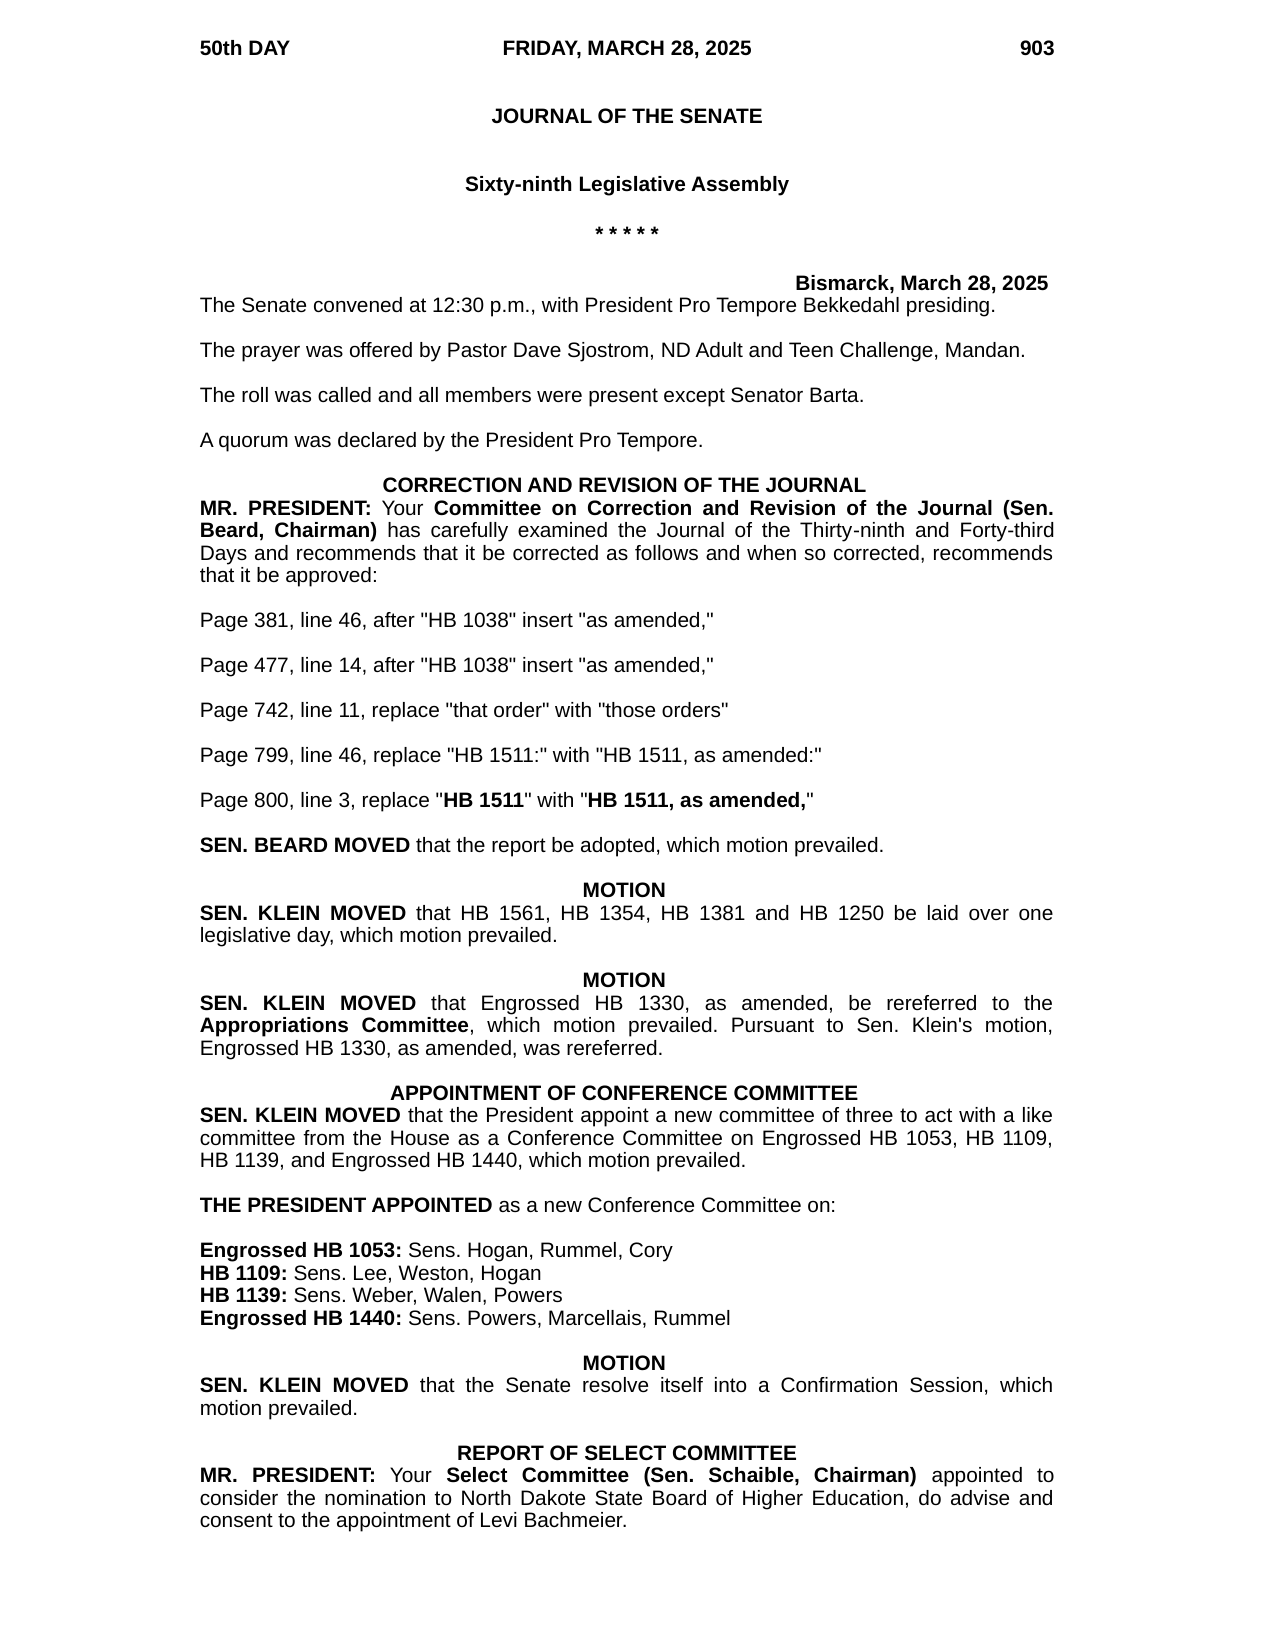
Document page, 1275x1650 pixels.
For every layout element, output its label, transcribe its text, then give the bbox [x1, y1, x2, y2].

text SEN. KLEIN MOVED that HB 1561, HB 1354, HB 1381 and HB 1250 be laid over one legislative day, which motion prevailed. [199, 902, 1054, 947]
text MOTION [199, 970, 1054, 992]
text MR. PRESIDENT: Your Select Committee (Sen. Schaible, Chairman) appointed to consider the nomination to North Dakote State Board of Higher Education, do advise and consent to the appointment of Levi Bachmeier. [199, 1465, 1054, 1532]
text A quorum was declared by the President Pro Tempore. [199, 430, 1054, 452]
text MOTION [199, 880, 1054, 902]
text SEN. KLEIN MOVED that Engrossed HB 1330, as amended, be rereferred to the Appropriations Committee, which motion prevailed. Pursuant to Sen. Klein's motion, Engrossed HB 1330, as amended, was rereferred. [199, 992, 1054, 1060]
text MR. PRESIDENT: Your Committee on Correction and Revision of the Journal (Sen. Beard, Chairman) has carefully examined the Journal of the Thirty‑ninth and Forty‑third Days and recommends that it be corrected as follows and when so corrected, recommends that it be approved: [199, 497, 1054, 587]
text SEN. KLEIN MOVED that the President appoint a new committee of three to act with a like committee from the House as a Conference Committee on Engrossed HB 1053, HB 1109, HB 1139, and Engrossed HB 1440, which motion prevailed. [199, 1105, 1054, 1172]
text HB 1139: Sens. Weber, Walen, Powers [199, 1285, 1054, 1307]
text Engrossed HB 1440: Sens. Powers, Marcellais, Rummel [199, 1307, 1054, 1330]
text The prayer was offered by Pastor Dave Sjostrom, ND Adult and Teen Challenge, Mandan. [199, 340, 1054, 362]
text SEN. KLEIN MOVED that the Senate resolve itself into a Confirmation Session, which motion prevailed. [199, 1375, 1054, 1420]
text The Senate convened at 12:30 p.m., with President Pro Tempore Bekkedahl presiding. [199, 295, 1054, 317]
text REPORT OF SELECT COMMITTEE [199, 1442, 1054, 1465]
text JOURNAL OF THE SENATE [199, 106, 1054, 128]
text * * * * * [199, 223, 1054, 246]
text Page 800, line 3, replace "HB 1511" with "HB 1511, as amended," [199, 790, 1054, 812]
text Bismarck, March 28, 2025 [199, 272, 1054, 295]
text Page 799, line 46, replace "HB 1511:" with "HB 1511, as amended:" [199, 745, 1054, 767]
text SEN. BEARD MOVED that the report be adopted, which motion prevailed. [199, 835, 1054, 857]
text Engrossed HB 1053: Sens. Hogan, Rummel, Cory [199, 1240, 1054, 1262]
text Page 742, line 11, replace "that order" with "those orders" [199, 700, 1054, 722]
text Sixty‑ninth Legislative Assembly [199, 173, 1054, 196]
text The roll was called and all members were present except Senator Barta. [199, 385, 1054, 407]
subtitle Page 903 [9, 9, 109, 33]
text HB 1109: Sens. Lee, Weston, Hogan [199, 1262, 1054, 1285]
text [0, 0, 118, 42]
text APPOINTMENT OF CONFERENCE COMMITTEE [199, 1082, 1054, 1105]
text CORRECTION AND REVISION OF THE JOURNAL [199, 475, 1054, 497]
text Page 381, line 46, after "HB 1038" insert "as amended," [199, 610, 1054, 632]
text Page 477, line 14, after "HB 1038" insert "as amended," [199, 655, 1054, 677]
text MOTION [199, 1352, 1054, 1375]
text THE PRESIDENT APPOINTED as a new Conference Committee on: [199, 1195, 1054, 1217]
